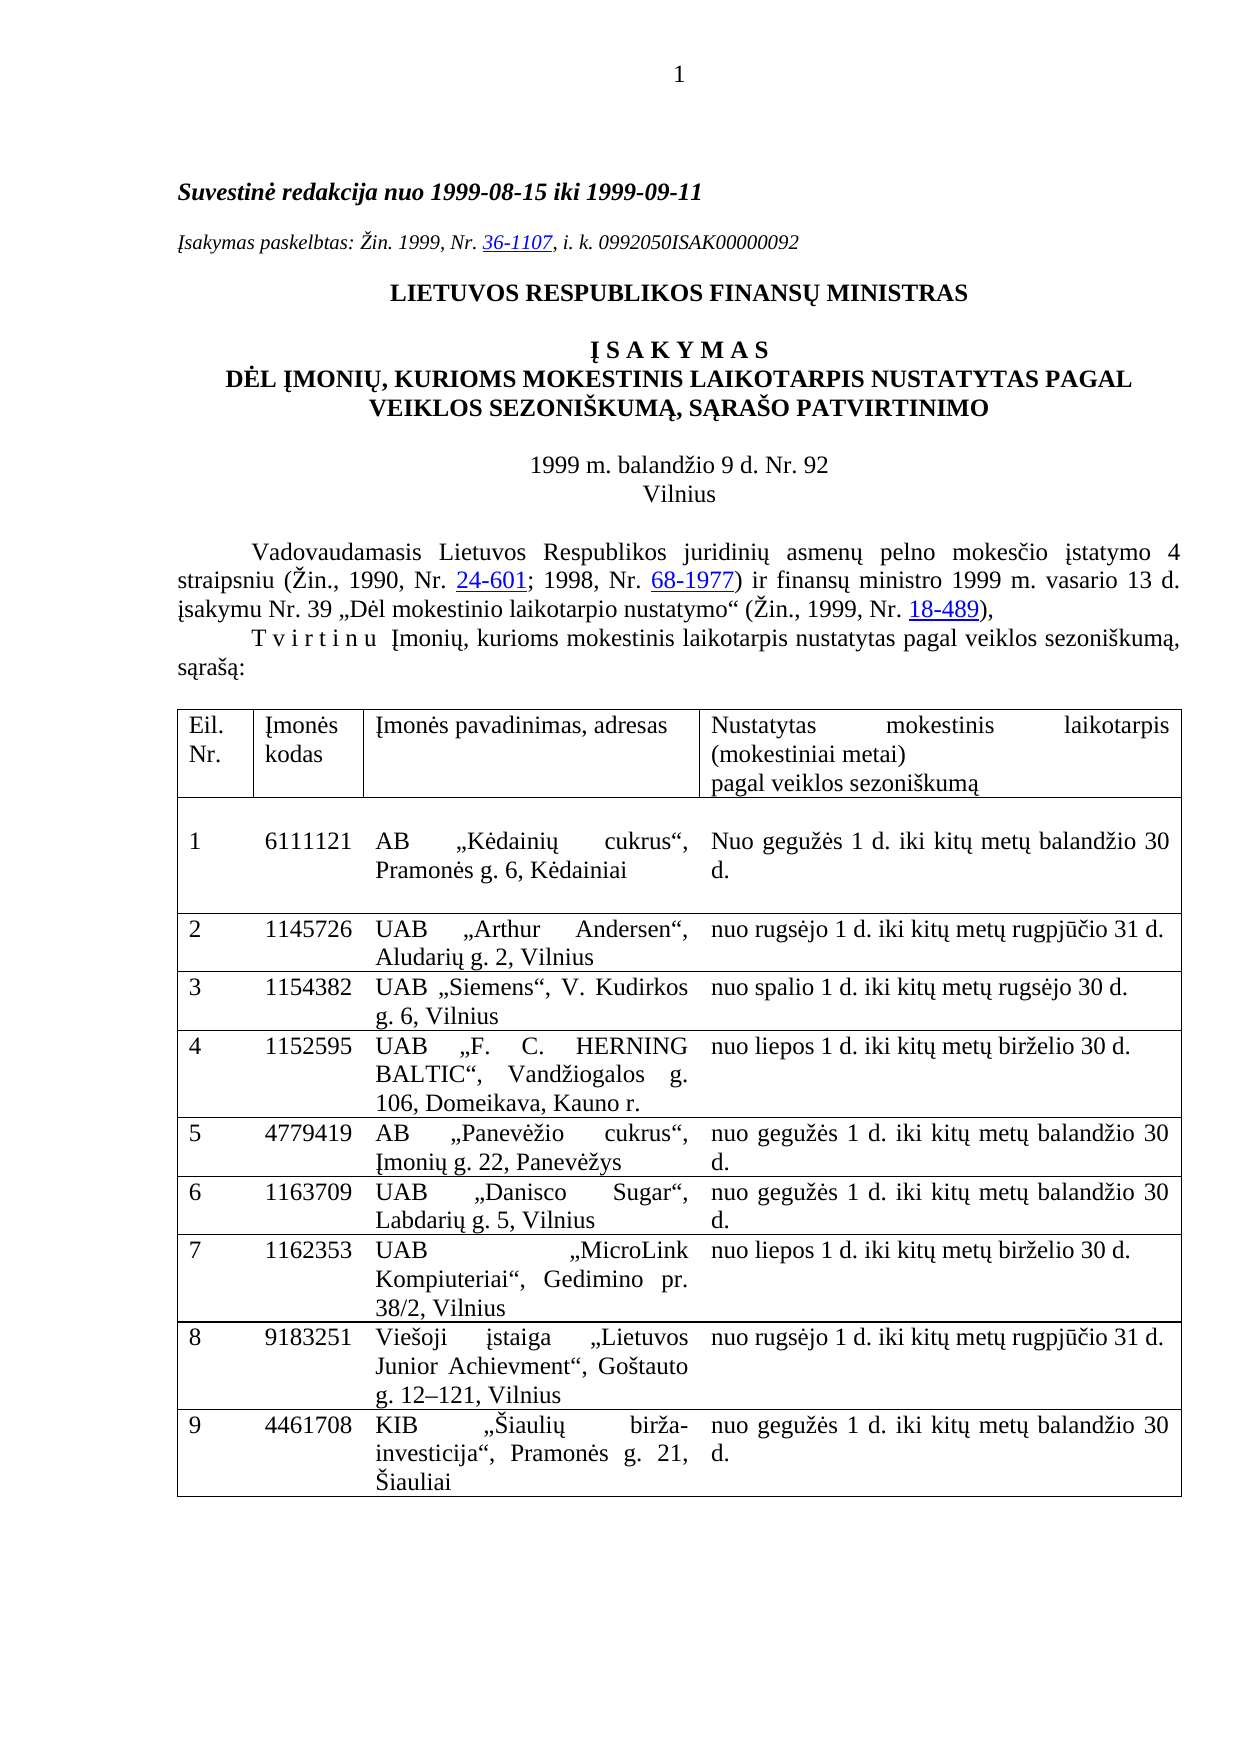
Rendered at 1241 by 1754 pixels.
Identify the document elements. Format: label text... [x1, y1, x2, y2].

text Vilnius [177, 479, 1181, 508]
table_cell 8 [178, 1323, 253, 1409]
text Vadovaudamasis Lietuvos Respublikos juridinių asmenų pelno mokesčio įstatymo 4 straipsniu (Žin., 1990, Nr. 24-601; 1998, Nr. 68-1977) ir finansų ministro 1999 m. vasario 13 d. įsakymu Nr. 39 „Dėl mokestinio laikotarpio nustatymo“ (Žin., 1999, Nr. 18-489), [177, 537, 1181, 623]
table_cell nuo rugsėjo 1 d. iki kitų metų rugpjūčio 31 d. [700, 1323, 1181, 1409]
table_cell 7 [178, 1235, 253, 1321]
text 1999 m. balandžio 9 d. Nr. 92 [177, 451, 1181, 479]
text DĖL ĮMONIŲ, KURIOMS MOKESTINIS LAIKOTARPIS NUSTATYTAS PAGAL VEIKLOS SEZONIŠKUMĄ, SĄRAŠO PATVIRTINIMO [177, 364, 1181, 422]
table_cell nuo liepos 1 d. iki kitų metų birželio 30 d. [700, 1031, 1181, 1117]
text Tvirtinu Įmonių, kurioms mokestinis laikotarpis nustatytas pagal veiklos sezoniškumą, sąrašą: [177, 623, 1181, 681]
table_cell 4 [178, 1031, 253, 1117]
table_cell AB „Kėdainių cukrus“, Pramonės g. 6, Kėdainiai [364, 826, 699, 884]
table_cell UAB „Arthur Andersen“, Aludarių g. 2, Vilnius [364, 914, 699, 971]
table_header Eil. Nr. [178, 710, 253, 768]
table_cell nuo gegužės 1 d. iki kitų metų balandžio 30 d. [700, 1118, 1181, 1176]
table_cell 2 [178, 914, 253, 971]
table_cell 6 [178, 1177, 253, 1234]
table_cell [178, 798, 253, 826]
table_cell [178, 768, 253, 797]
table_cell [253, 798, 364, 826]
table_cell UAB „Siemens“, V. Kudirkos g. 6, Vilnius [364, 972, 699, 1030]
table_cell 1163709 [253, 1177, 364, 1234]
table_header Įmonės pavadinimas, adresas [364, 710, 699, 768]
table_cell KIB „Šiaulių birža-investicija“, Pramonės g. 21, Šiauliai [364, 1410, 699, 1496]
table_cell [364, 884, 699, 913]
table_cell nuo liepos 1 d. iki kitų metų birželio 30 d. [700, 1235, 1181, 1321]
table_cell Viešoji įstaiga „Lietuvos Junior Achievment“, Goštauto g. 12–121, Vilnius [364, 1323, 699, 1409]
table_cell UAB „MicroLink Kompiuteriai“, Gedimino pr. 38/2, Vilnius [364, 1235, 699, 1321]
table_cell 6111121 [253, 826, 364, 884]
table_cell 3 [178, 972, 253, 1030]
table_header Nustatytas mokestinis laikotarpis (mokestiniai metai) [700, 710, 1181, 768]
table_cell 1 [178, 826, 253, 884]
text LIETUVOS RESPUBLIKOS FINANSŲ MINISTRAS [177, 278, 1181, 307]
table_cell [178, 884, 253, 913]
table_cell 9 [178, 1410, 253, 1496]
table_cell pagal veiklos sezoniškumą [700, 768, 1181, 797]
table_cell [700, 798, 1181, 826]
table_cell 4779419 [253, 1118, 364, 1176]
text Įsakymas paskelbtas: Žin. 1999, Nr. 36-1107, i. k. 0992050ISAK00000092 [177, 230, 1181, 254]
table_cell nuo spalio 1 d. iki kitų metų rugsėjo 30 d. [700, 972, 1181, 1030]
table_cell nuo rugsėjo 1 d. iki kitų metų rugpjūčio 31 d. [700, 914, 1181, 971]
table_cell [253, 884, 364, 913]
table_cell Nuo gegužės 1 d. iki kitų metų balandžio 30 d. [700, 826, 1181, 884]
text Į S A K Y M A S [177, 336, 1181, 364]
table_cell 4461708 [253, 1410, 364, 1496]
table_cell [700, 884, 1181, 913]
table_cell 1162353 [253, 1235, 364, 1321]
table_cell [254, 768, 363, 797]
table_cell nuo gegužės 1 d. iki kitų metų balandžio 30 d. [700, 1177, 1181, 1234]
table_cell UAB „Danisco Sugar“, Labdarių g. 5, Vilnius [364, 1177, 699, 1234]
table_header Įmonės kodas [254, 710, 363, 768]
text Suvestinė redakcija nuo 1999-08-15 iki 1999-09-11 [177, 177, 1181, 206]
table_cell UAB „F. C. HERNING BALTIC“, Vandžiogalos g. 106, Domeikava, Kauno r. [364, 1031, 699, 1117]
table_cell [364, 768, 699, 797]
table_cell nuo gegužės 1 d. iki kitų metų balandžio 30 d. [700, 1410, 1181, 1496]
table_cell 1154382 [253, 972, 364, 1030]
table_cell 1152595 [253, 1031, 364, 1117]
table_cell [364, 798, 699, 826]
table_cell AB „Panevėžio cukrus“, Įmonių g. 22, Panevėžys [364, 1118, 699, 1176]
table_cell 5 [178, 1118, 253, 1176]
table_cell 9183251 [253, 1323, 364, 1409]
table_cell 1145726 [253, 914, 364, 971]
